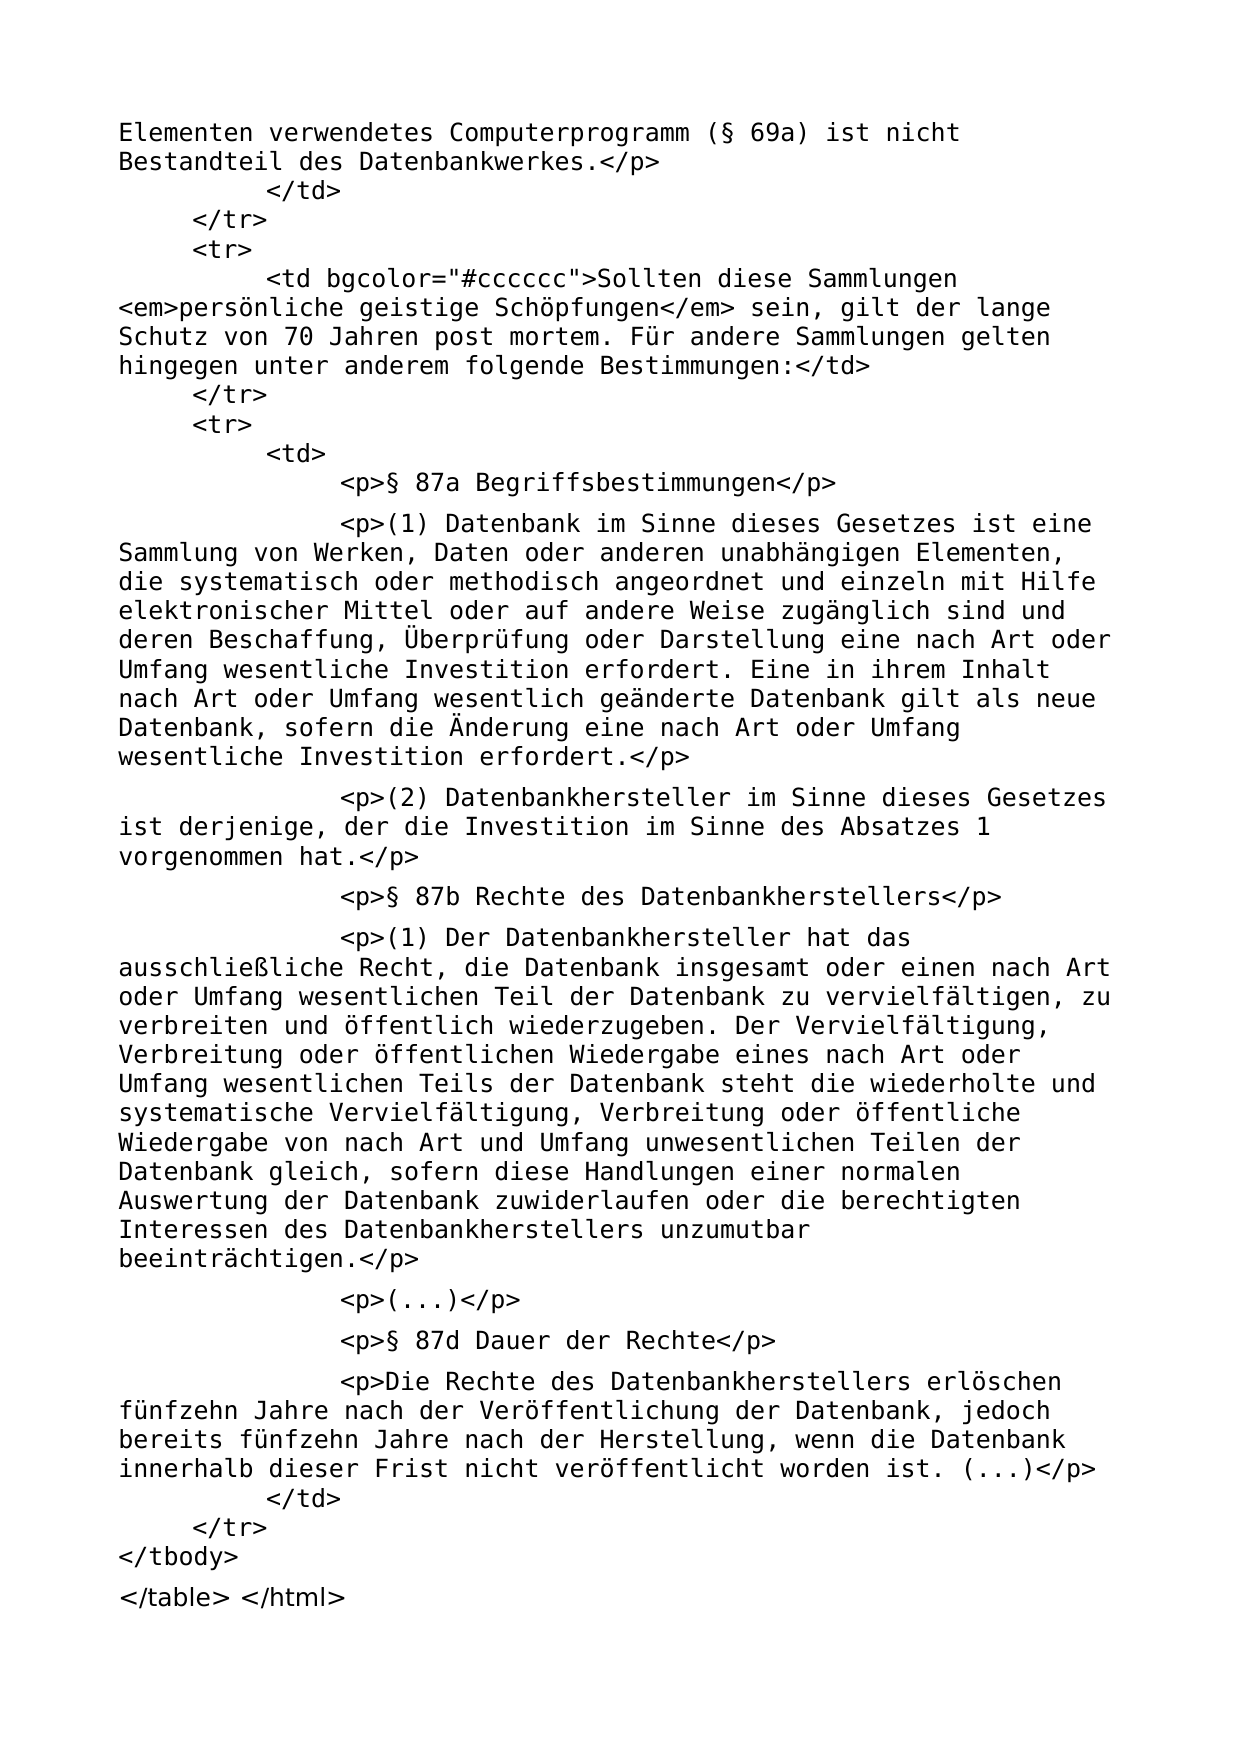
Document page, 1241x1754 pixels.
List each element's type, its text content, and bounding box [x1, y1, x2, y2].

text <p>§ 87d Dauer der Rechte</p> [118, 1326, 1122, 1355]
text <p>(...)</p> [118, 1285, 1122, 1314]
text <p>(1) Datenbank im Sinne dieses Gesetzes ist eine Sammlung von Werken, Daten oder anderen unabhängigen Elementen, die systematisch oder methodisch angeordnet und einzeln mit Hilfe elektronischer Mittel oder auf andere Weise zugänglich sind und deren Beschaffung, Überprüfung oder Darstellung eine nach Art oder Umfang wesentliche Investition erfordert. Eine in ihrem Inhalt nach Art oder Umfang wesentlich geänderte Datenbank gilt als neue Datenbank, sofern die Änderung eine nach Art oder Umfang wesentliche Investition erfordert.</p> [118, 509, 1122, 772]
text Elementen verwendetes Computerprogramm (§ 69a) ist nicht Bestandteil des Datenbankwerkes.</p> </td> </tr> <tr> <td bgcolor="#cccccc">Sollten diese Sammlungen <em>persönliche geistige Schöpfungen</em> sein, gilt der lange Schutz von 70 Jahren post mortem. Für andere Sammlungen gelten hingegen unter anderem folgende Bestimmungen:</td> </tr> <tr> <td> <p>§ 87a Begriffsbestimmungen</p> [118, 118, 1122, 497]
text </table> </html> [118, 1583, 1122, 1612]
text <p>Die Rechte des Datenbankherstellers erlöschen fünfzehn Jahre nach der Veröffentlichung der Datenbank, jedoch bereits fünfzehn Jahre nach der Herstellung, wenn die Datenbank innerhalb dieser Frist nicht veröffentlicht worden ist. (...)</p> </td> </tr> </tbody> [118, 1367, 1122, 1571]
text <p>§ 87b Rechte des Datenbankherstellers</p> [118, 883, 1122, 912]
text <p>(2) Datenbankhersteller im Sinne dieses Gesetzes ist derjenige, der die Investition im Sinne des Absatzes 1 vorgenommen hat.</p> [118, 783, 1122, 871]
text <p>(1) Der Datenbankhersteller hat das ausschließliche Recht, die Datenbank insgesamt oder einen nach Art oder Umfang wesentlichen Teil der Datenbank zu vervielfältigen, zu verbreiten und öffentlich wiederzugeben. Der Vervielfältigung, Verbreitung oder öffentlichen Wiedergabe eines nach Art oder Umfang wesentlichen Teils der Datenbank steht die wiederholte und systematische Vervielfältigung, Verbreitung oder öffentliche Wiedergabe von nach Art und Umfang unwesentlichen Teilen der Datenbank gleich, sofern diese Handlungen einer normalen Auswertung der Datenbank zuwiderlaufen oder die berechtigten Interessen des Datenbankherstellers unzumutbar beeinträchtigen.</p> [118, 923, 1122, 1273]
